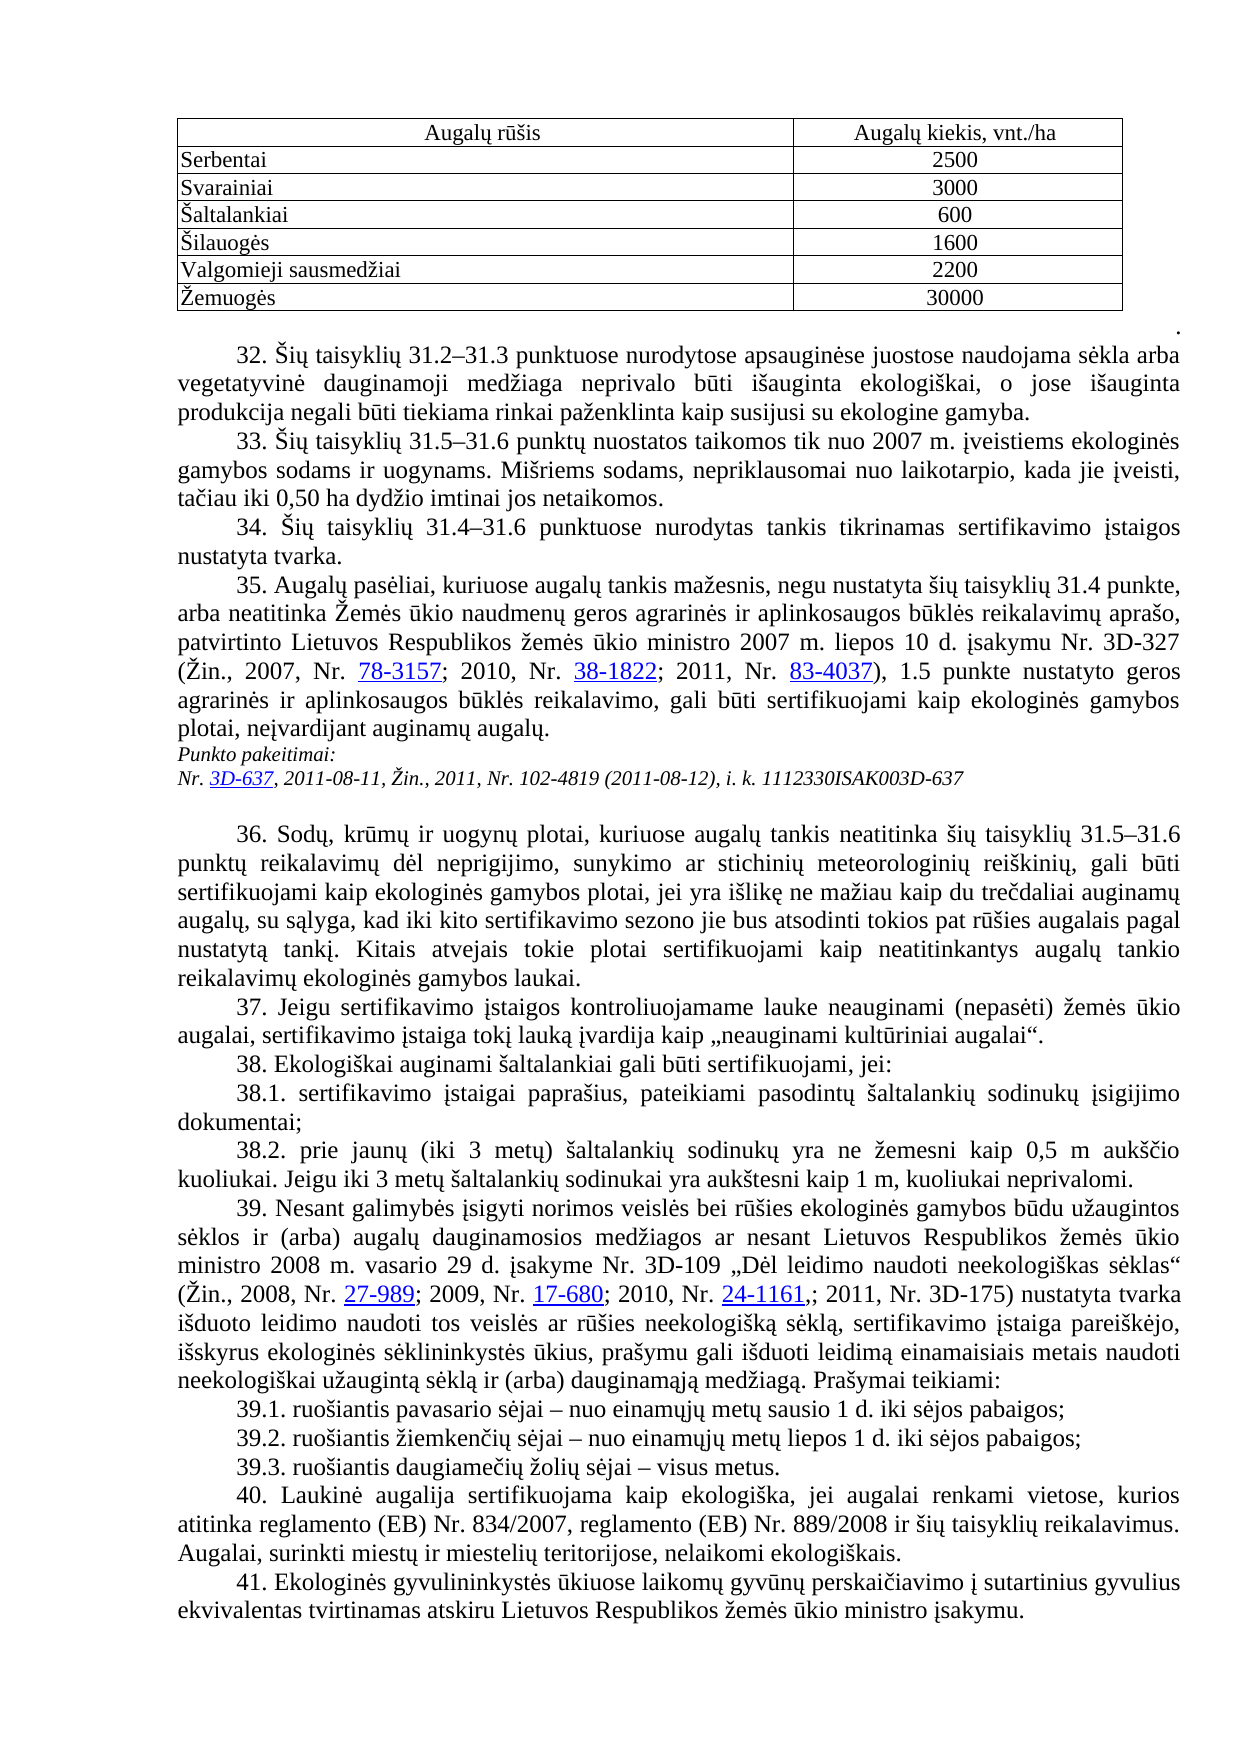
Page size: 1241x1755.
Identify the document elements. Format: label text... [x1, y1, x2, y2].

table_cell Šilauogės [178, 229, 793, 255]
text 39. Nesant galimybės įsigyti norimos veislės bei rūšies ekologinės gamybos būdu užaugintos sėklos ir (arba) augalų dauginamosios medžiagos ar nesant Lietuvos Respublikos žemės ūkio ministro 2008 m. vasario 29 d. įsakyme Nr. 3D-109 „Dėl leidimo naudoti neekologiškas sėklas“ (Žin., 2008, Nr. 27-989; 2009, Nr. 17-680; 2010, Nr. 24-1161,; 2011, Nr. 3D-175) nustatyta tvarka išduoto leidimo naudoti tos veislės ar rūšies neekologišką sėklą, sertifikavimo įstaiga pareiškėjo, išskyrus ekologinės sėklininkystės ūkius, prašymu gali išduoti leidimą einamaisiais metais naudoti neekologiškai užaugintą sėklą ir (arba) dauginamąją medžiagą. Prašymai teikiami: [177, 1193, 1181, 1394]
text 40. Laukinė augalija sertifikuojama kaip ekologiška, jei augalai renkami vietose, kurios atitinka reglamento (EB) Nr. 834/2007, reglamento (EB) Nr. 889/2008 ir šių taisyklių reikalavimus. Augalai, surinkti miestų ir miestelių teritorijose, nelaikomi ekologiškais. [177, 1480, 1181, 1567]
text Nr. 3D-637, 2011-08-11, Žin., 2011, Nr. 102-4819 (2011-08-12), i. k. 1112330ISAK003D-637 [177, 766, 1181, 790]
table_cell Valgomieji sausmedžiai [178, 256, 793, 282]
text 41. Ekologinės gyvulininkystės ūkiuose laikomų gyvūnų perskaičiavimo į sutartinius gyvulius ekvivalentas tvirtinamas atskiru Lietuvos Respublikos žemės ūkio ministro įsakymu. [177, 1567, 1181, 1624]
text 32. Šių taisyklių 31.2–31.3 punktuose nurodytose apsauginėse juostose naudojama sėkla arba vegetatyvinė dauginamoji medžiaga neprivalo būti išauginta ekologiškai, o jose išauginta produkcija negali būti tiekiama rinkai paženklinta kaip susijusi su ekologine gamyba. [177, 340, 1181, 426]
text 36. Sodų, krūmų ir uogynų plotai, kuriuose augalų tankis neatitinka šių taisyklių 31.5–31.6 punktų reikalavimų dėl neprigijimo, sunykimo ar stichinių meteorologinių reiškinių, gali būti sertifikuojami kaip ekologinės gamybos plotai, jei yra išlikę ne mažiau kaip du trečdaliai auginamų augalų, su sąlyga, kad iki kito sertifikavimo sezono jie bus atsodinti tokios pat rūšies augalais pagal nustatytą tankį. Kitais atvejais tokie plotai sertifikuojami kaip neatitinkantys augalų tankio reikalavimų ekologinės gamybos laukai. [177, 819, 1181, 992]
table_cell 2200 [794, 256, 1122, 282]
text 33. Šių taisyklių 31.5–31.6 punktų nuostatos taikomos tik nuo 2007 m. įveistiems ekologinės gamybos sodams ir uogynams. Mišriems sodams, nepriklausomai nuo laikotarpio, kada jie įveisti, tačiau iki 0,50 ha dydžio imtinai jos netaikomos. [177, 426, 1181, 512]
text 39.2. ruošiantis žiemkenčių sėjai – nuo einamųjų metų liepos 1 d. iki sėjos pabaigos; [177, 1423, 1181, 1452]
text 38.2. prie jaunų (iki 3 metų) šaltalankių sodinukų yra ne žemesni kaip 0,5 m aukščio kuoliukai. Jeigu iki 3 metų šaltalankių sodinukai yra aukštesni kaip 1 m, kuoliukai neprivalomi. [177, 1135, 1181, 1193]
text 38. Ekologiškai auginami šaltalankiai gali būti sertifikuojami, jei: [177, 1049, 1181, 1078]
table_cell Šaltalankiai [178, 201, 793, 228]
text Punkto pakeitimai: [177, 742, 1181, 766]
table_cell 600 [794, 201, 1122, 228]
table_cell Svarainiai [178, 174, 793, 200]
table_cell Serbentai [178, 147, 793, 173]
text 38.1. sertifikavimo įstaigai paprašius, pateikiami pasodintų šaltalankių sodinukų įsigijimo dokumentai; [177, 1078, 1181, 1135]
text 39.3. ruošiantis daugiamečių žolių sėjai – visus metus. [177, 1452, 1181, 1480]
text 37. Jeigu sertifikavimo įstaigos kontroliuojamame lauke neauginami (nepasėti) žemės ūkio augalai, sertifikavimo įstaiga tokį lauką įvardija kaip „neauginami kultūriniai augalai“. [177, 992, 1181, 1049]
table_cell 30000 [794, 284, 1122, 310]
text 35. Augalų pasėliai, kuriuose augalų tankis mažesnis, negu nustatyta šių taisyklių 31.4 punkte, arba neatitinka Žemės ūkio naudmenų geros agrarinės ir aplinkosaugos būklės reikalavimų aprašo, patvirtinto Lietuvos Respublikos žemės ūkio ministro 2007 m. liepos 10 d. įsakymu Nr. 3D-327 (Žin., 2007, Nr. 78-3157; 2010, Nr. 38-1822; 2011, Nr. 83-4037), 1.5 punkte nustatyto geros agrarinės ir aplinkosaugos būklės reikalavimo, gali būti sertifikuojami kaip ekologinės gamybos plotai, neįvardijant auginamų augalų. [177, 570, 1181, 742]
table_header Augalų rūšis [178, 119, 793, 146]
text . [177, 311, 1181, 340]
table_cell 3000 [794, 174, 1122, 200]
table_cell Žemuogės [178, 284, 793, 310]
text 34. Šių taisyklių 31.4–31.6 punktuose nurodytas tankis tikrinamas sertifikavimo įstaigos nustatyta tvarka. [177, 512, 1181, 570]
table_cell 1600 [794, 229, 1122, 255]
table_header Augalų kiekis, vnt./ha [794, 119, 1122, 146]
text 39.1. ruošiantis pavasario sėjai – nuo einamųjų metų sausio 1 d. iki sėjos pabaigos; [177, 1394, 1181, 1423]
table_cell 2500 [794, 147, 1122, 173]
